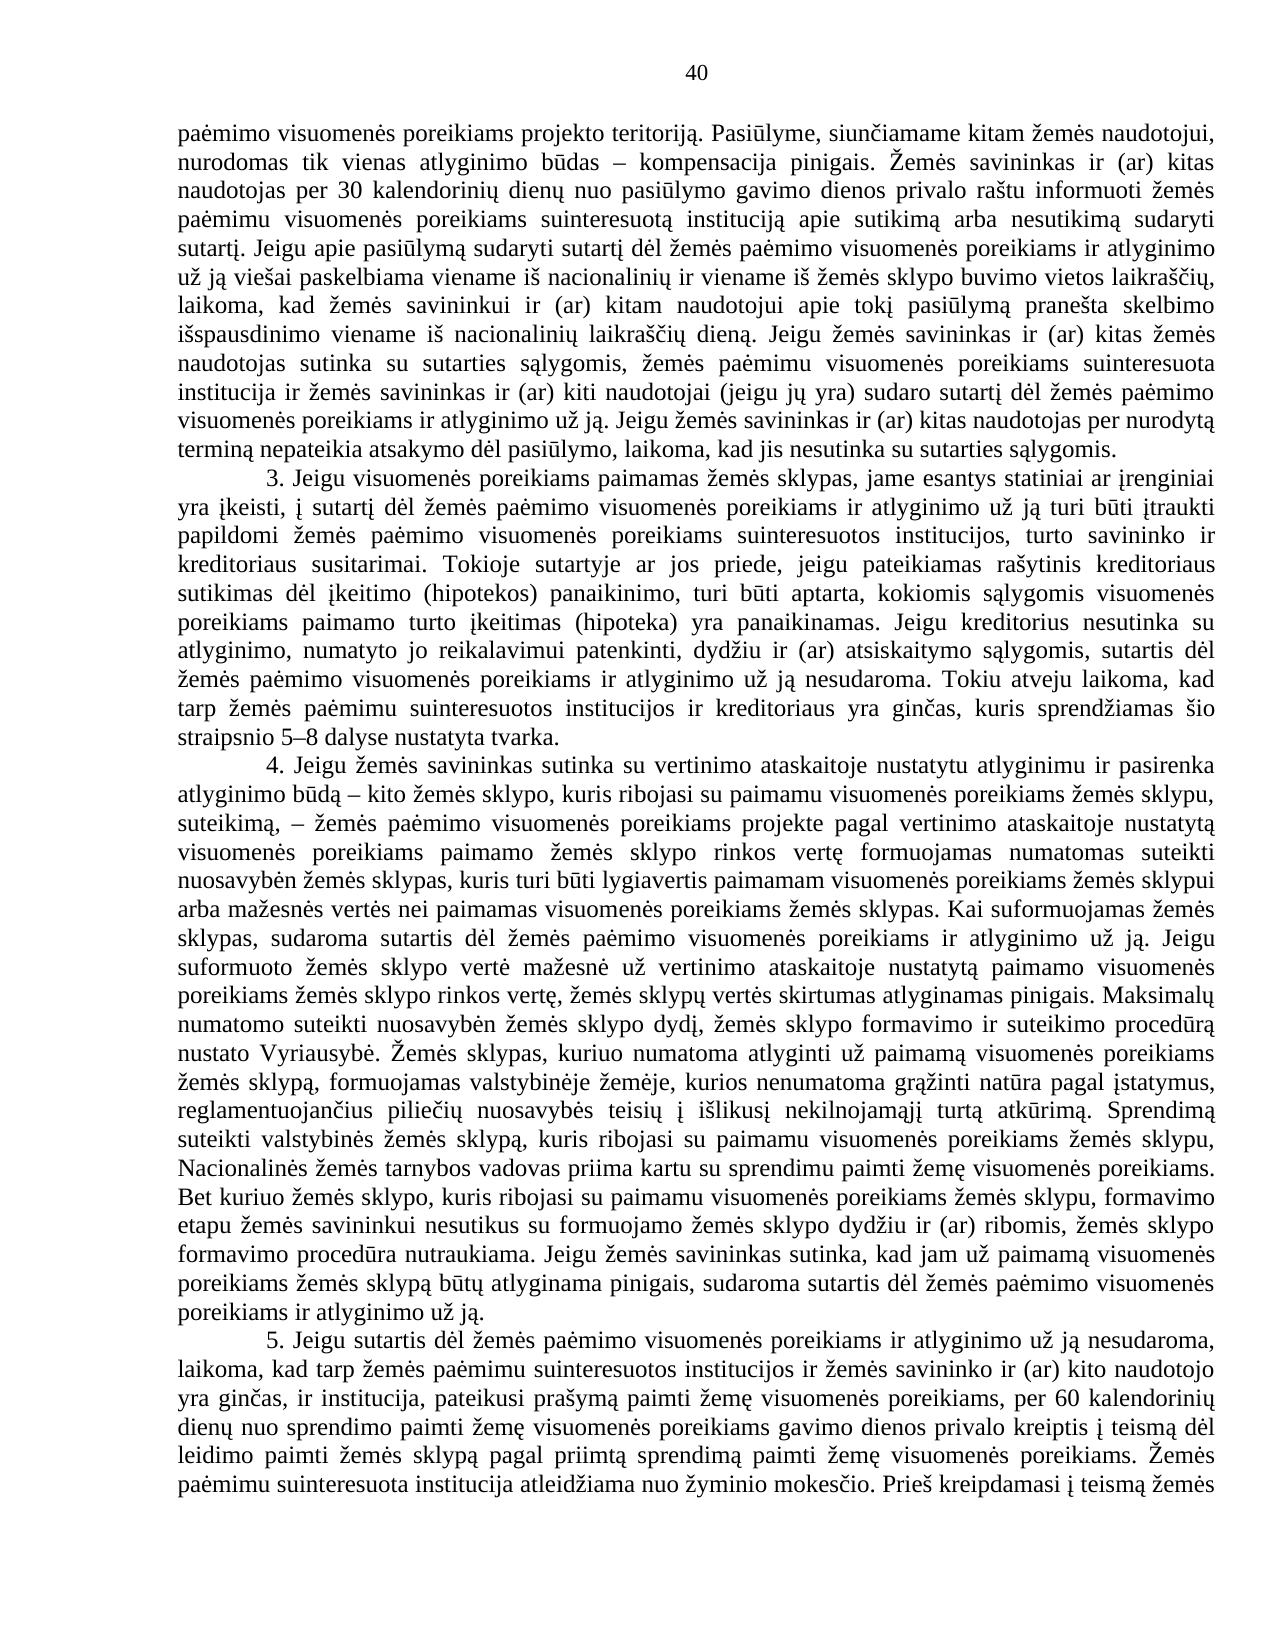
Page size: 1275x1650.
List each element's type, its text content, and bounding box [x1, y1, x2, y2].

text 5. Jeigu sutartis dėl žemės paėmimo visuomenės poreikiams ir atlyginimo už ją nesudaroma, laikoma, kad tarp žemės paėmimu suinteresuotos institucijos ir žemės savininko ir (ar) kito naudotojo yra ginčas, ir institucija, pateikusi prašymą paimti žemę visuomenės poreikiams, per 60 kalendorinių dienų nuo sprendimo paimti žemę visuomenės poreikiams gavimo dienos privalo kreiptis į teismą dėl leidimo paimti žemės sklypą pagal priimtą sprendimą paimti žemę visuomenės poreikiams. Žemės paėmimu suinteresuota institucija atleidžiama nuo žyminio mokesčio. Prieš kreipdamasi į teismą žemės [177, 1326, 1216, 1498]
text paėmimo visuomenės poreikiams projekto teritoriją. Pasiūlyme, siunčiamame kitam žemės naudotojui, nurodomas tik vienas atlyginimo būdas – kompensacija pinigais. Žemės savininkas ir (ar) kitas naudotojas per 30 kalendorinių dienų nuo pasiūlymo gavimo dienos privalo raštu informuoti žemės paėmimu visuomenės poreikiams suinteresuotą instituciją apie sutikimą arba nesutikimą sudaryti sutartį. Jeigu apie pasiūlymą sudaryti sutartį dėl žemės paėmimo visuomenės poreikiams ir atlyginimo už ją viešai paskelbiama viename iš nacionalinių ir viename iš žemės sklypo buvimo vietos laikraščių, laikoma, kad žemės savininkui ir (ar) kitam naudotojui apie tokį pasiūlymą pranešta skelbimo išspausdinimo viename iš nacionalinių laikraščių dieną. Jeigu žemės savininkas ir (ar) kitas žemės naudotojas sutinka su sutarties sąlygomis, žemės paėmimu visuomenės poreikiams suinteresuota institucija ir žemės savininkas ir (ar) kiti naudotojai (jeigu jų yra) sudaro sutartį dėl žemės paėmimo visuomenės poreikiams ir atlyginimo už ją. Jeigu žemės savininkas ir (ar) kitas naudotojas per nurodytą terminą nepateikia atsakymo dėl pasiūlymo, laikoma, kad jis nesutinka su sutarties sąlygomis. [177, 118, 1216, 463]
text 4. Jeigu žemės savininkas sutinka su vertinimo ataskaitoje nustatytu atlyginimu ir pasirenka atlyginimo būdą – kito žemės sklypo, kuris ribojasi su paimamu visuomenės poreikiams žemės sklypu, suteikimą, – žemės paėmimo visuomenės poreikiams projekte pagal vertinimo ataskaitoje nustatytą visuomenės poreikiams paimamo žemės sklypo rinkos vertę formuojamas numatomas suteikti nuosavybėn žemės sklypas, kuris turi būti lygiavertis paimamam visuomenės poreikiams žemės sklypui arba mažesnės vertės nei paimamas visuomenės poreikiams žemės sklypas. Kai suformuojamas žemės sklypas, sudaroma sutartis dėl žemės paėmimo visuomenės poreikiams ir atlyginimo už ją. Jeigu suformuoto žemės sklypo vertė mažesnė už vertinimo ataskaitoje nustatytą paimamo visuomenės poreikiams žemės sklypo rinkos vertę, žemės sklypų vertės skirtumas atlyginamas pinigais. Maksimalų numatomo suteikti nuosavybėn žemės sklypo dydį, žemės sklypo formavimo ir suteikimo procedūrą nustato Vyriausybė. Žemės sklypas, kuriuo numatoma atlyginti už paimamą visuomenės poreikiams žemės sklypą, formuojamas valstybinėje žemėje, kurios nenumatoma grąžinti natūra pagal įstatymus, reglamentuojančius piliečių nuosavybės teisių į išlikusį nekilnojamąjį turtą atkūrimą. Sprendimą suteikti valstybinės žemės sklypą, kuris ribojasi su paimamu visuomenės poreikiams žemės sklypu, Nacionalinės žemės tarnybos vadovas priima kartu su sprendimu paimti žemę visuomenės poreikiams. Bet kuriuo žemės sklypo, kuris ribojasi su paimamu visuomenės poreikiams žemės sklypu, formavimo etapu žemės savininkui nesutikus su formuojamo žemės sklypo dydžiu ir (ar) ribomis, žemės sklypo formavimo procedūra nutraukiama. Jeigu žemės savininkas sutinka, kad jam už paimamą visuomenės poreikiams žemės sklypą būtų atlyginama pinigais, sudaroma sutartis dėl žemės paėmimo visuomenės poreikiams ir atlyginimo už ją. [177, 751, 1216, 1326]
text 3. Jeigu visuomenės poreikiams paimamas žemės sklypas, jame esantys statiniai ar įrenginiai yra įkeisti, į sutartį dėl žemės paėmimo visuomenės poreikiams ir atlyginimo už ją turi būti įtraukti papildomi žemės paėmimo visuomenės poreikiams suinteresuotos institucijos, turto savininko ir kreditoriaus susitarimai. Tokioje sutartyje ar jos priede, jeigu pateikiamas rašytinis kreditoriaus sutikimas dėl įkeitimo (hipotekos) panaikinimo, turi būti aptarta, kokiomis sąlygomis visuomenės poreikiams paimamo turto įkeitimas (hipoteka) yra panaikinamas. Jeigu kreditorius nesutinka su atlyginimo, numatyto jo reikalavimui patenkinti, dydžiu ir (ar) atsiskaitymo sąlygomis, sutartis dėl žemės paėmimo visuomenės poreikiams ir atlyginimo už ją nesudaroma. Tokiu atveju laikoma, kad tarp žemės paėmimu suinteresuotos institucijos ir kreditoriaus yra ginčas, kuris sprendžiamas šio straipsnio 5–8 dalyse nustatyta tvarka. [177, 463, 1216, 751]
